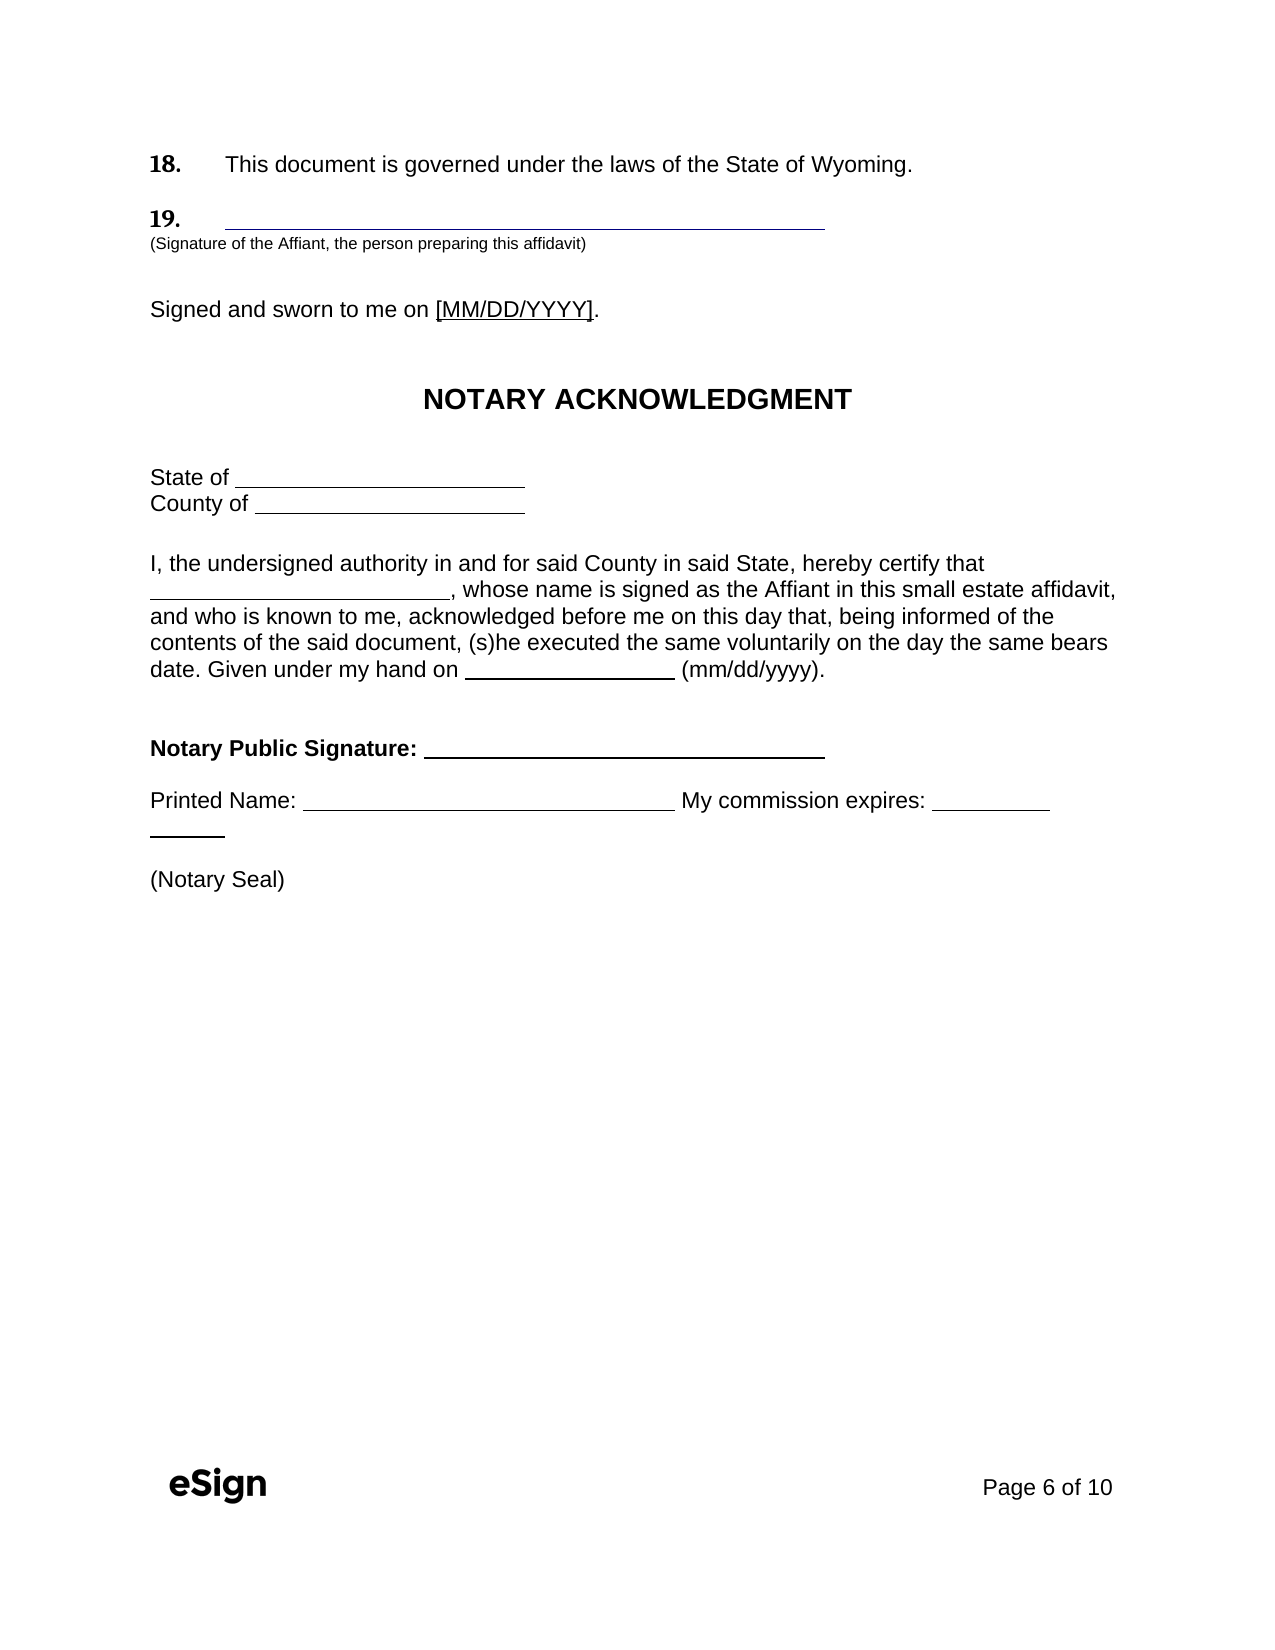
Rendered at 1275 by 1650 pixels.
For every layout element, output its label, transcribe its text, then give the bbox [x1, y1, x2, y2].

text NOTARY ACKNOWLEDGMENT [150, 382, 1125, 416]
text Signed and sworn to me on [MM/DD/YYYY]. [150, 296, 1125, 322]
subtitle , whose name is signed as the Affiant in this small estate affidavit, and who is known to me, acknowledged before me on this day that, being informed of the contents of the said document, (s)he executed the same voluntarily on the day the same bears date. Given under my hand on (mm/dd/yyyy). [150, 576, 1125, 682]
list This document is governed under the laws of the State of Wyoming. [150, 150, 1125, 179]
text (Signature of the Affiant, the person preparing this affidavit) [150, 234, 1125, 253]
subtitle Notary Public Signature: [150, 734, 1125, 761]
text (Notary Seal) [150, 866, 1125, 893]
subtitle State of [150, 464, 1125, 490]
subtitle County of [150, 490, 1125, 517]
subtitle I, the undersigned authority in and for said County in said State, hereby certify that [150, 550, 1125, 576]
subtitle Printed Name: My commission expires: [150, 787, 1125, 840]
